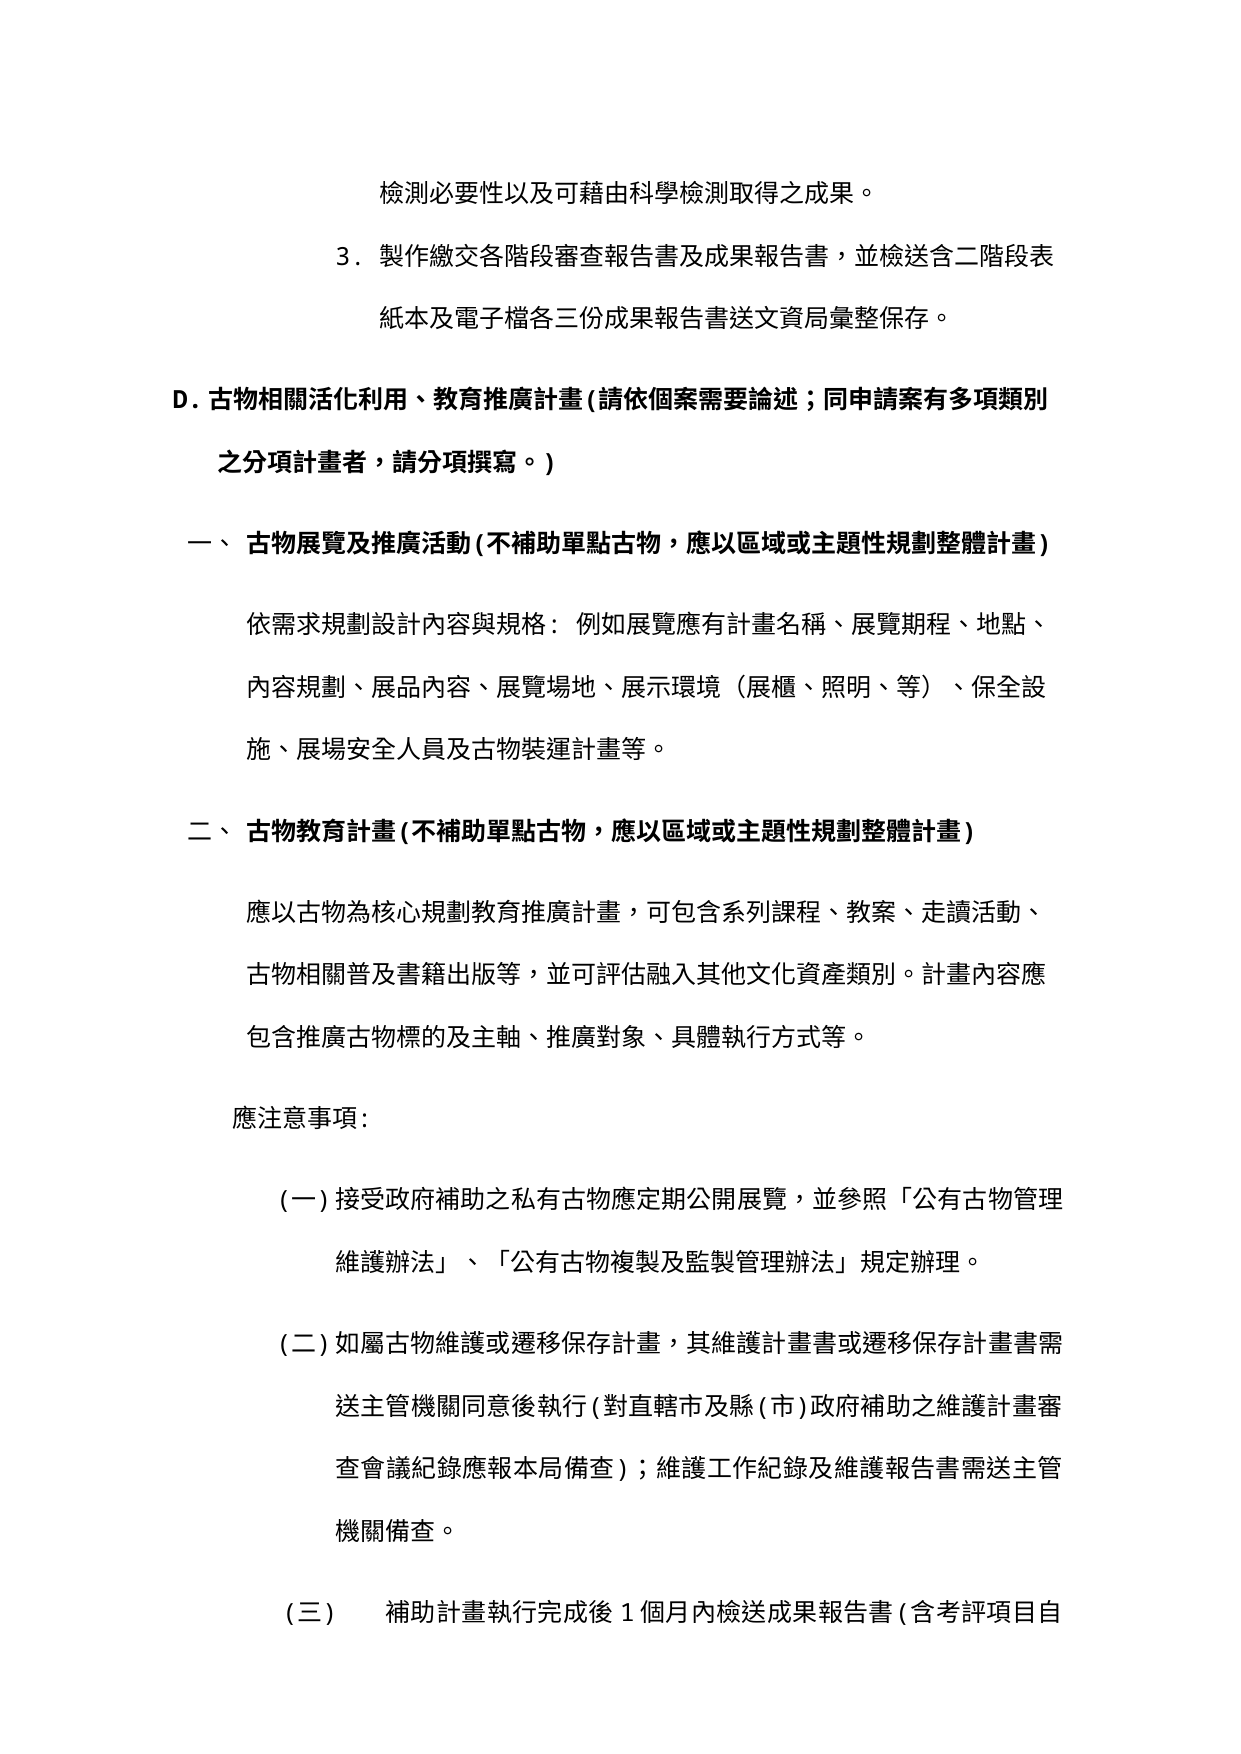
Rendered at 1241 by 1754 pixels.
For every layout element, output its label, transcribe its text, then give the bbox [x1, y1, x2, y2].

list 如屬古物維護或遷移保存計畫，其維護計畫書或遷移保存計畫書需送主管機關同意後執行(對直轄市及縣(市)政府補助之維護計畫審查會議紀錄應報本局備查)；維護工作紀錄及維護報告書需送主管機關備查。 [276, 1300, 1063, 1550]
list 補助計畫執行完成後1個月內檢送成果報告書(含考評項目自 [282, 1569, 1063, 1631]
list 古物展覽及推廣活動(不補助單點古物，應以區域或主題性規劃整體計畫) [187, 500, 1063, 562]
list 古物教育計畫(不補助單點古物，應以區域或主題性規劃整體計畫) [187, 787, 1063, 850]
text 應注意事項: [232, 1075, 1063, 1137]
list 檢測必要性以及可藉由科學檢測取得之成果。 [335, 150, 1063, 212]
text 依需求規劃設計內容與規格: 例如展覽應有計畫名稱、展覽期程、地點、內容規劃、展品內容、展覽場地、展示環境（展櫃、照明、等）、保全設施、展場安全人員及古物裝運計畫等。 [247, 581, 1063, 769]
text 應以古物為核心規劃教育推廣計畫，可包含系列課程、教案、走讀活動、古物相關普及書籍出版等，並可評估融入其他文化資產類別。計畫內容應包含推廣古物標的及主軸、推廣對象、具體執行方式等。 [247, 869, 1063, 1056]
text D. 古物相關活化利用、教育推廣計畫(請依個案需要論述；同申請案有多項類別之分項計畫者，請分項撰寫。) [173, 356, 1063, 481]
list 接受政府補助之私有古物應定期公開展覽，並參照「公有古物管理維護辦法」、「公有古物複製及監製管理辦法」規定辦理。 [276, 1156, 1063, 1281]
list 製作繳交各階段審查報告書及成果報告書，並檢送含二階段表紙本及電子檔各三份成果報告書送文資局彙整保存。 [335, 212, 1063, 337]
